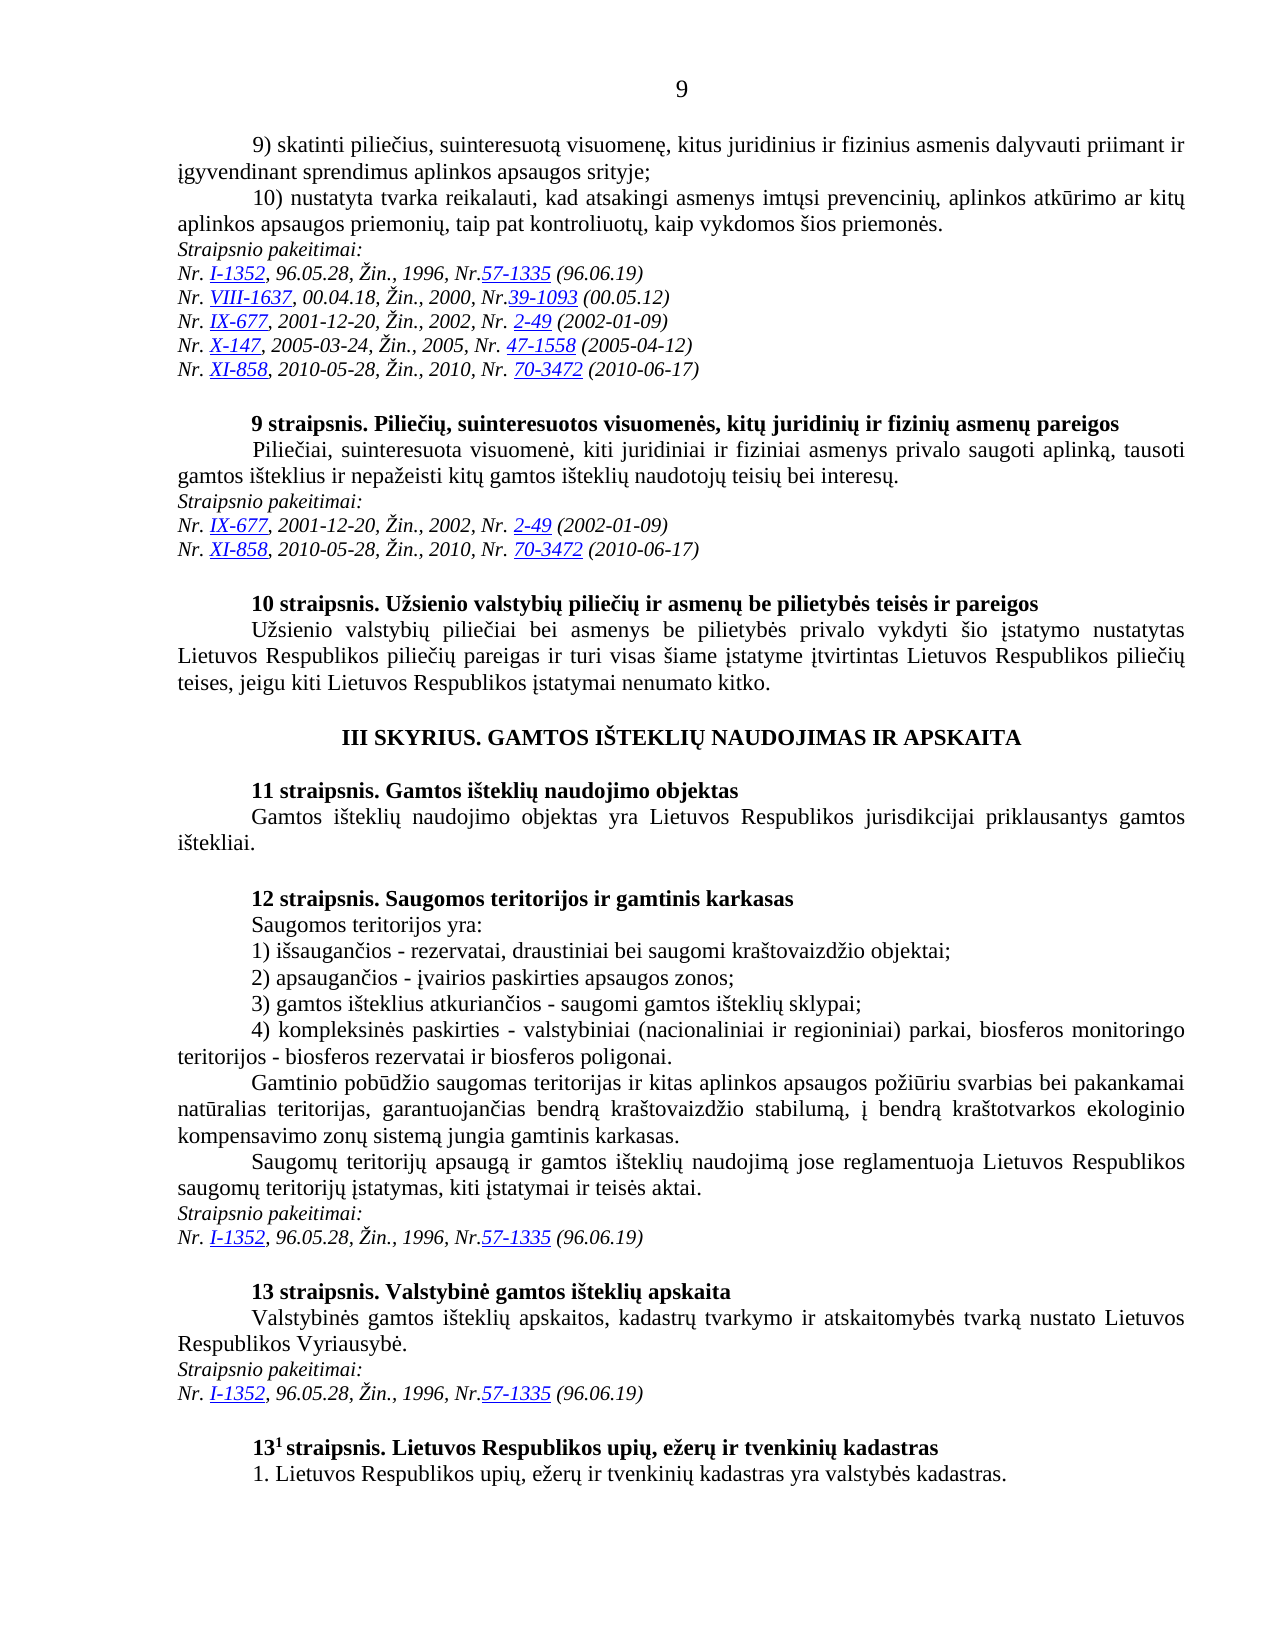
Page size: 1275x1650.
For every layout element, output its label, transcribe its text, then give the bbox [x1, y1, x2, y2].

text Nr. VIII-1637, 00.04.18, Žin., 2000, Nr.39-1093 (00.05.12) [177, 285, 1186, 309]
text Nr. I-1352, 96.05.28, Žin., 1996, Nr.57-1335 (96.06.19) [177, 1381, 1186, 1405]
text 10) nustatyta tvarka reikalauti, kad atsakingi asmenys imtųsi prevencinių, aplinkos atkūrimo ar kitų aplinkos apsaugos priemonių, taip pat kontroliuotų, kaip vykdomos šios priemonės. [177, 184, 1186, 237]
text Nr. X-147, 2005-03-24, Žin., 2005, Nr. 47-1558 (2005-04-12) [177, 333, 1186, 357]
text Straipsnio pakeitimai: [177, 1201, 1186, 1225]
text Nr. I-1352, 96.05.28, Žin., 1996, Nr.57-1335 (96.06.19) [177, 261, 1186, 285]
text Valstybinės gamtos išteklių apskaitos, kadastrų tvarkymo ir atskaitomybės tvarką nustato Lietuvos Respublikos Vyriausybė. [177, 1304, 1186, 1357]
text 4) kompleksinės paskirties - valstybiniai (nacionaliniai ir regioniniai) parkai, biosferos monitoringo teritorijos - biosferos rezervatai ir biosferos poligonai. [177, 1016, 1186, 1069]
text 2) apsaugančios - įvairios paskirties apsaugos zonos; [177, 964, 1186, 990]
text Straipsnio pakeitimai: [177, 489, 1186, 513]
text 131 straipsnis. Lietuvos Respublikos upių, ežerų ir tvenkinių kadastras [177, 1434, 1186, 1460]
text Gamtinio pobūdžio saugomas teritorijas ir kitas aplinkos apsaugos požiūriu svarbias bei pakankamai natūralias teritorijas, garantuojančias bendrą kraštovaizdžio stabilumą, į bendrą kraštotvarkos ekologinio kompensavimo zonų sistemą jungia gamtinis karkasas. [177, 1069, 1186, 1148]
text Saugomos teritorijos yra: [177, 911, 1186, 937]
text Gamtos išteklių naudojimo objektas yra Lietuvos Respublikos jurisdikcijai priklausantys gamtos ištekliai. [177, 803, 1186, 856]
text Užsienio valstybių piliečiai bei asmenys be pilietybės privalo vykdyti šio įstatymo nustatytas Lietuvos Respublikos piliečių pareigas ir turi visas šiame įstatyme įtvirtintas Lietuvos Respublikos piliečių teises, jeigu kiti Lietuvos Respublikos įstatymai nenumato kitko. [177, 616, 1186, 695]
text 1) išsaugančios - rezervatai, draustiniai bei saugomi kraštovaizdžio objektai; [177, 937, 1186, 964]
text 9 straipsnis. Piliečių, suinteresuotos visuomenės, kitų juridinių ir fizinių asmenų pareigos [251, 410, 1186, 436]
text Nr. IX-677, 2001-12-20, Žin., 2002, Nr. 2-49 (2002-01-09) [177, 513, 1186, 537]
text Nr. XI-858, 2010-05-28, Žin., 2010, Nr. 70-3472 (2010-06-17) [177, 537, 1186, 561]
text 12 straipsnis. Saugomos teritorijos ir gamtinis karkasas [177, 884, 1186, 911]
text 11 straipsnis. Gamtos išteklių naudojimo objektas [177, 777, 1186, 803]
text Saugomų teritorijų apsaugą ir gamtos išteklių naudojimą jose reglamentuoja Lietuvos Respublikos saugomų teritorijų įstatymas, kiti įstatymai ir teisės aktai. [177, 1148, 1186, 1201]
text 13 straipsnis. Valstybinė gamtos išteklių apskaita [177, 1278, 1186, 1304]
text 10 straipsnis. Užsienio valstybių piliečių ir asmenų be pilietybės teisės ir pareigos [177, 590, 1186, 616]
text III SKYRIUS. GAMTOS IŠTEKLIŲ NAUDOJIMAS IR APSKAITA [177, 724, 1186, 750]
text Straipsnio pakeitimai: [177, 1357, 1186, 1381]
text 9) skatinti piliečius, suinteresuotą visuomenę, kitus juridinius ir fizinius asmenis dalyvauti priimant ir įgyvendinant sprendimus aplinkos apsaugos srityje; [177, 131, 1186, 184]
text Nr. IX-677, 2001-12-20, Žin., 2002, Nr. 2-49 (2002-01-09) [177, 309, 1186, 333]
text 1. Lietuvos Respublikos upių, ežerų ir tvenkinių kadastras yra valstybės kadastras. [177, 1460, 1186, 1486]
text Piliečiai, suinteresuota visuomenė, kiti juridiniai ir fiziniai asmenys privalo saugoti aplinką, tausoti gamtos išteklius ir nepažeisti kitų gamtos išteklių naudotojų teisių bei interesų. [177, 436, 1186, 489]
text Nr. I-1352, 96.05.28, Žin., 1996, Nr.57-1335 (96.06.19) [177, 1225, 1186, 1249]
text 3) gamtos išteklius atkuriančios - saugomi gamtos išteklių sklypai; [177, 990, 1186, 1016]
text Straipsnio pakeitimai: [177, 237, 1186, 261]
text Nr. XI-858, 2010-05-28, Žin., 2010, Nr. 70-3472 (2010-06-17) [177, 357, 1186, 381]
